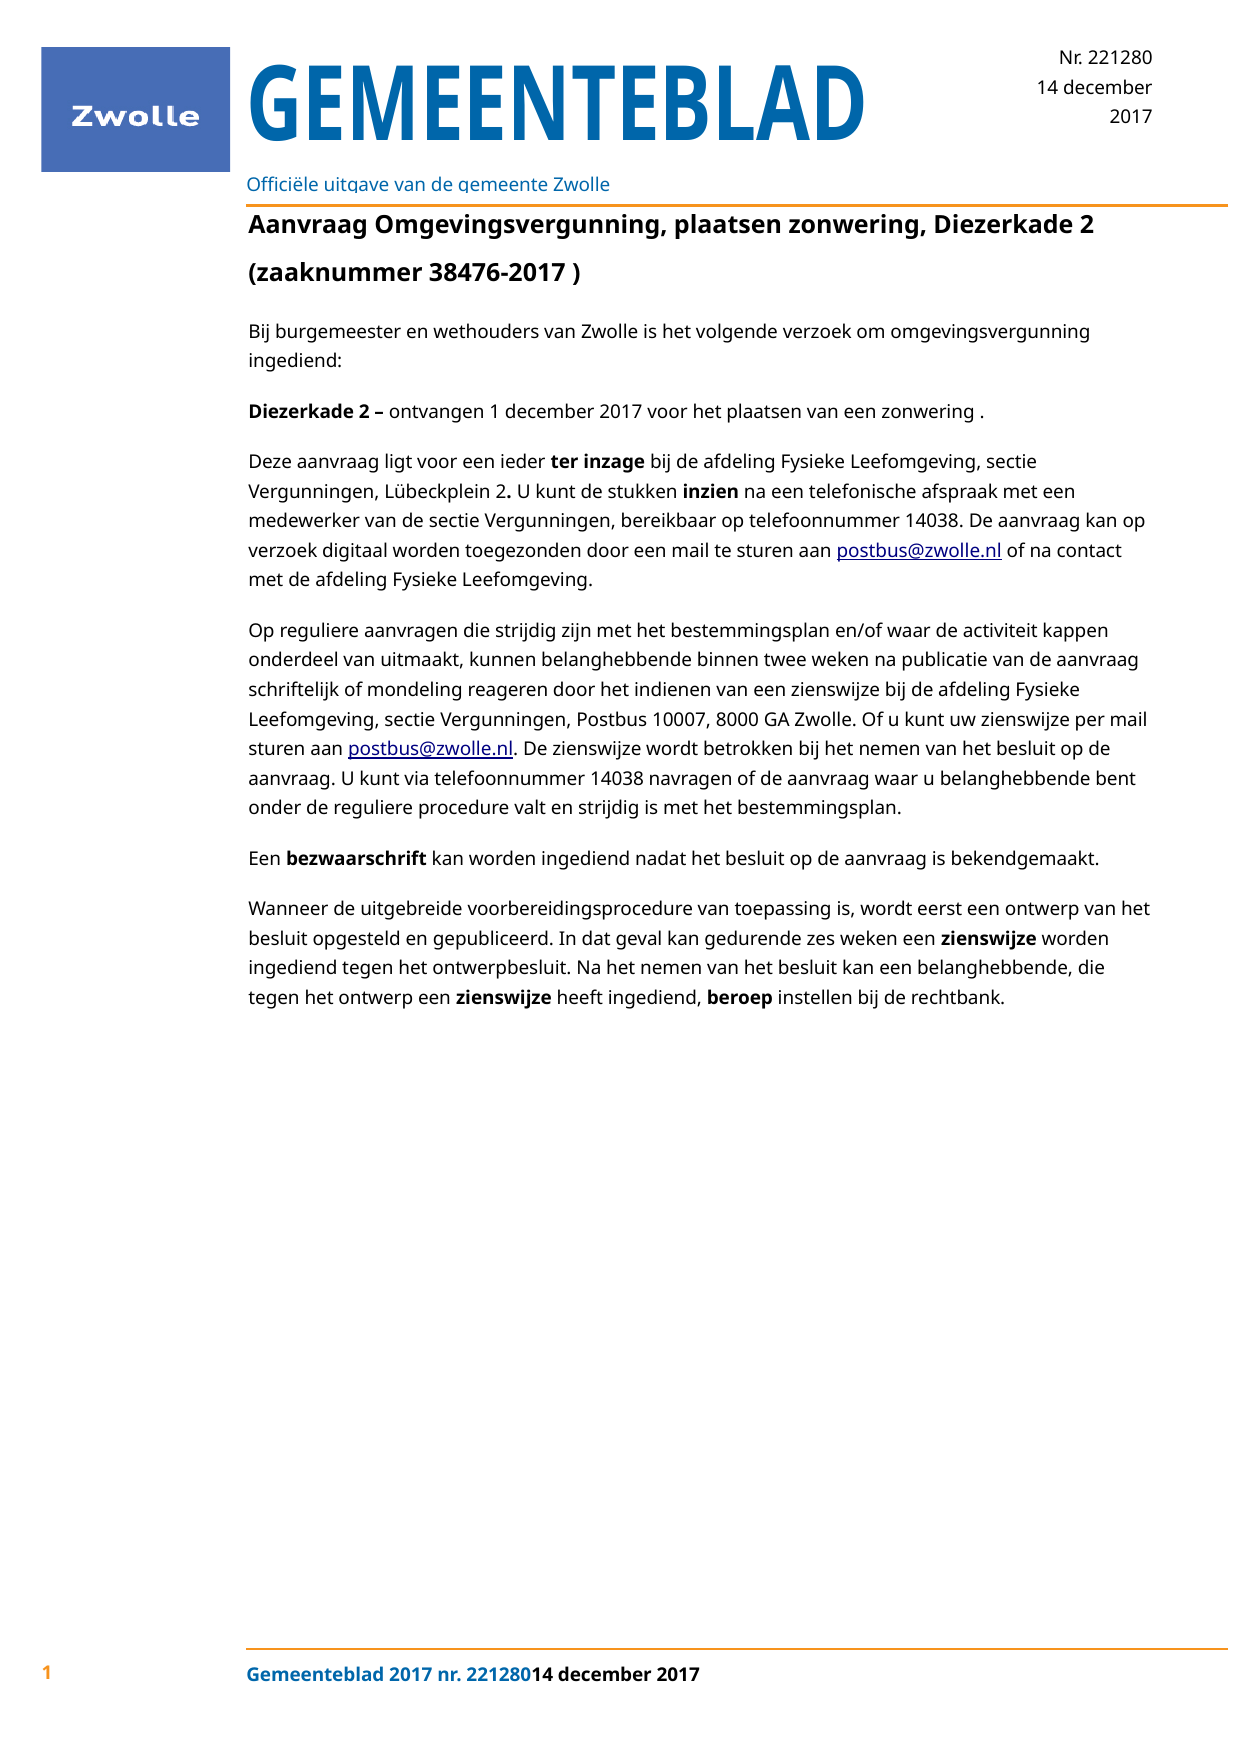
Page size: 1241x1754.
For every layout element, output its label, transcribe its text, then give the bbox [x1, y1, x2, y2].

text Aanvraag Omgevingsvergunning, plaatsen zonwering, Diezerkade 2 (zaaknummer 38476-2017 ) [248, 207, 1152, 288]
text Bij burgemeester en wethouders van Zwolle is het volgende verzoek om omgevingsvergunning ingediend: [248, 318, 1152, 373]
text Een bezwaarschrift kan worden ingediend nadat het besluit op de aanvraag is bekendgemaakt. [248, 845, 1152, 871]
text Op reguliere aanvragen die strijdig zijn met het bestemmingsplan en/of waar de activiteit kappen onderdeel van uitmaakt, kunnen belanghebbende binnen twee weken na publicatie van de aanvraag schriftelijk of mondeling reageren door het indienen van een zienswijze bij de afdeling Fysieke Leefomgeving, sectie Vergunningen, Postbus 10007, 8000 GA Zwolle. Of u kunt uw zienswijze per mail sturen aan postbus@zwolle.nl. De zienswijze wordt betrokken bij het nemen van het besluit op de aanvraag. U kunt via telefoonnummer 14038 navragen of de aanvraag waar u belanghebbende bent onder de reguliere procedure valt en strijdig is met het bestemmingsplan. [248, 617, 1152, 820]
text Diezerkade 2 – ontvangen 1 december 2017 voor het plaatsen van een zonwering . [248, 398, 1152, 424]
picture [41, 47, 231, 172]
text Wanneer de uitgebreide voorbereidingsprocedure van toepassing is, wordt eerst een ontwerp van het besluit opgesteld en gepubliceerd. In dat geval kan gedurende zes weken een zienswijze worden ingediend tegen het ontwerpbesluit. Na het nemen van het besluit kan een belanghebbende, die tegen het ontwerp een zienswijze heeft ingediend, beroep instellen bij de rechtbank. [248, 895, 1152, 1010]
text Deze aanvraag ligt voor een ieder ter inzage bij de afdeling Fysieke Leefomgeving, sectie Vergunningen, Lübeckplein 2. U kunt de stukken inzien na een telefonische afspraak met een medewerker van de sectie Vergunningen, bereikbaar op telefoonnummer 14038. De aanvraag kan op verzoek digitaal worden toegezonden door een mail te sturen aan postbus@zwolle.nl of na contact met de afdeling Fysieke Leefomgeving. [248, 448, 1152, 592]
